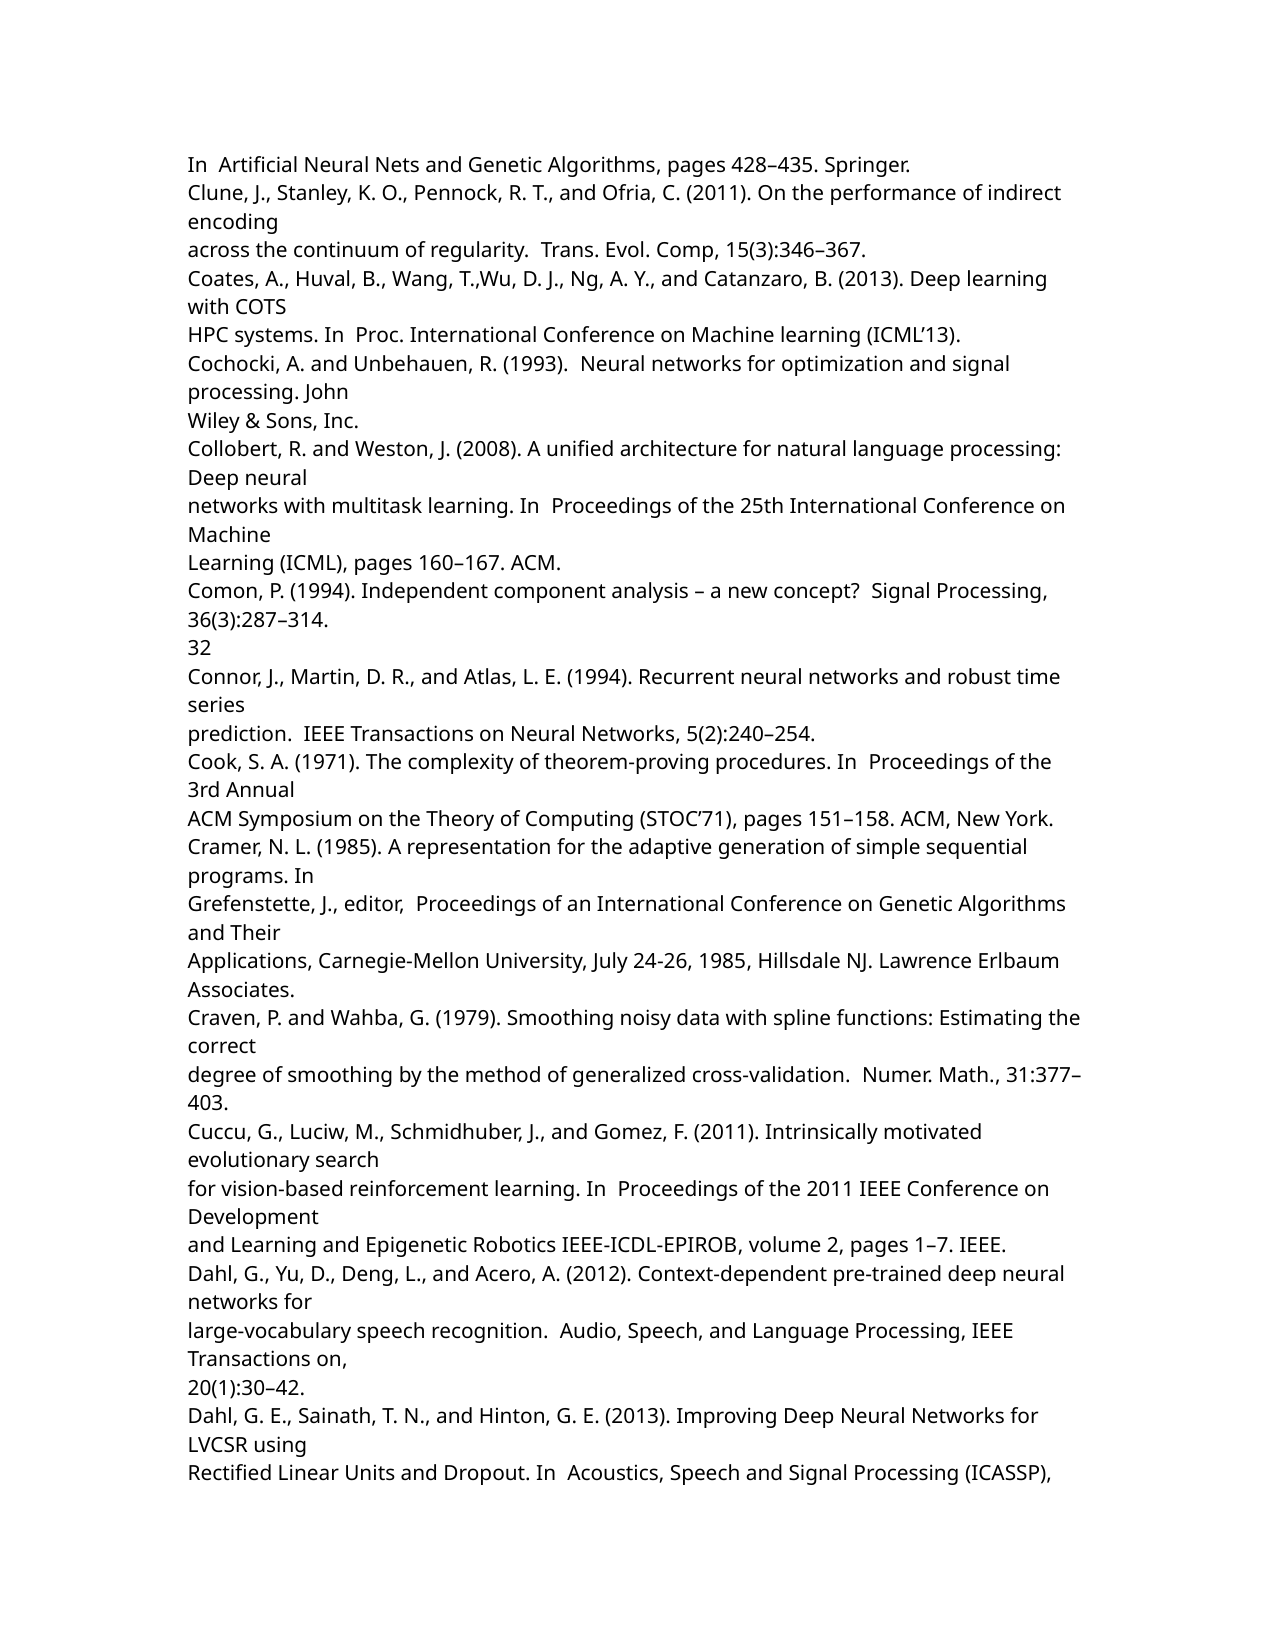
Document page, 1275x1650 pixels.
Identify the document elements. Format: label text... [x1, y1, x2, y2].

text Cochocki, A. and Unbehauen, R. (1993). Neural networks for optimization and signal processing. John [187, 349, 1087, 406]
text Craven, P. and Wahba, G. (1979). Smoothing noisy data with spline functions: Estimating the correct [187, 1003, 1087, 1060]
text and Learning and Epigenetic Robotics IEEE-ICDL-EPIROB, volume 2, pages 1–7. IEEE. [187, 1231, 1087, 1259]
text networks with multitask learning. In Proceedings of the 25th International Conference on Machine [187, 491, 1087, 548]
text Wiley & Sons, Inc. [187, 406, 1087, 434]
text Cuccu, G., Luciw, M., Schmidhuber, J., and Gomez, F. (2011). Intrinsically motivated evolutionary search [187, 1117, 1087, 1174]
text Cramer, N. L. (1985). A representation for the adaptive generation of simple sequential programs. In [187, 832, 1087, 889]
text for vision-based reinforcement learning. In Proceedings of the 2011 IEEE Conference on Development [187, 1174, 1087, 1231]
text Dahl, G., Yu, D., Deng, L., and Acero, A. (2012). Context-dependent pre-trained deep neural networks for [187, 1259, 1087, 1316]
text degree of smoothing by the method of generalized cross-validation. Numer. Math., 31:377–403. [187, 1060, 1087, 1117]
text Learning (ICML), pages 160–167. ACM. [187, 548, 1087, 577]
text Connor, J., Martin, D. R., and Atlas, L. E. (1994). Recurrent neural networks and robust time series [187, 662, 1087, 719]
text large-vocabulary speech recognition. Audio, Speech, and Language Processing, IEEE Transactions on, [187, 1316, 1087, 1373]
text ACM Symposium on the Theory of Computing (STOC’71), pages 151–158. ACM, New York. [187, 804, 1087, 832]
text Coates, A., Huval, B., Wang, T.,Wu, D. J., Ng, A. Y., and Catanzaro, B. (2013). Deep learning with COTS [187, 264, 1087, 321]
text prediction. IEEE Transactions on Neural Networks, 5(2):240–254. [187, 719, 1087, 747]
text 32 [187, 633, 1087, 662]
text In Artificial Neural Nets and Genetic Algorithms, pages 428–435. Springer. [187, 150, 1087, 178]
text Rectified Linear Units and Dropout. In Acoustics, Speech and Signal Processing (ICASSP), [187, 1458, 1087, 1487]
text HPC systems. In Proc. International Conference on Machine learning (ICML’13). [187, 321, 1087, 349]
text Comon, P. (1994). Independent component analysis – a new concept? Signal Processing, 36(3):287–314. [187, 577, 1087, 633]
text Grefenstette, J., editor, Proceedings of an International Conference on Genetic Algorithms and Their [187, 889, 1087, 946]
text Applications, Carnegie-Mellon University, July 24-26, 1985, Hillsdale NJ. Lawrence Erlbaum Associates. [187, 946, 1087, 1003]
text Dahl, G. E., Sainath, T. N., and Hinton, G. E. (2013). Improving Deep Neural Networks for LVCSR using [187, 1401, 1087, 1458]
text 20(1):30–42. [187, 1373, 1087, 1401]
text across the continuum of regularity. Trans. Evol. Comp, 15(3):346–367. [187, 235, 1087, 264]
text Collobert, R. and Weston, J. (2008). A unified architecture for natural language processing: Deep neural [187, 434, 1087, 491]
text Clune, J., Stanley, K. O., Pennock, R. T., and Ofria, C. (2011). On the performance of indirect encoding [187, 178, 1087, 235]
text Cook, S. A. (1971). The complexity of theorem-proving procedures. In Proceedings of the 3rd Annual [187, 747, 1087, 804]
